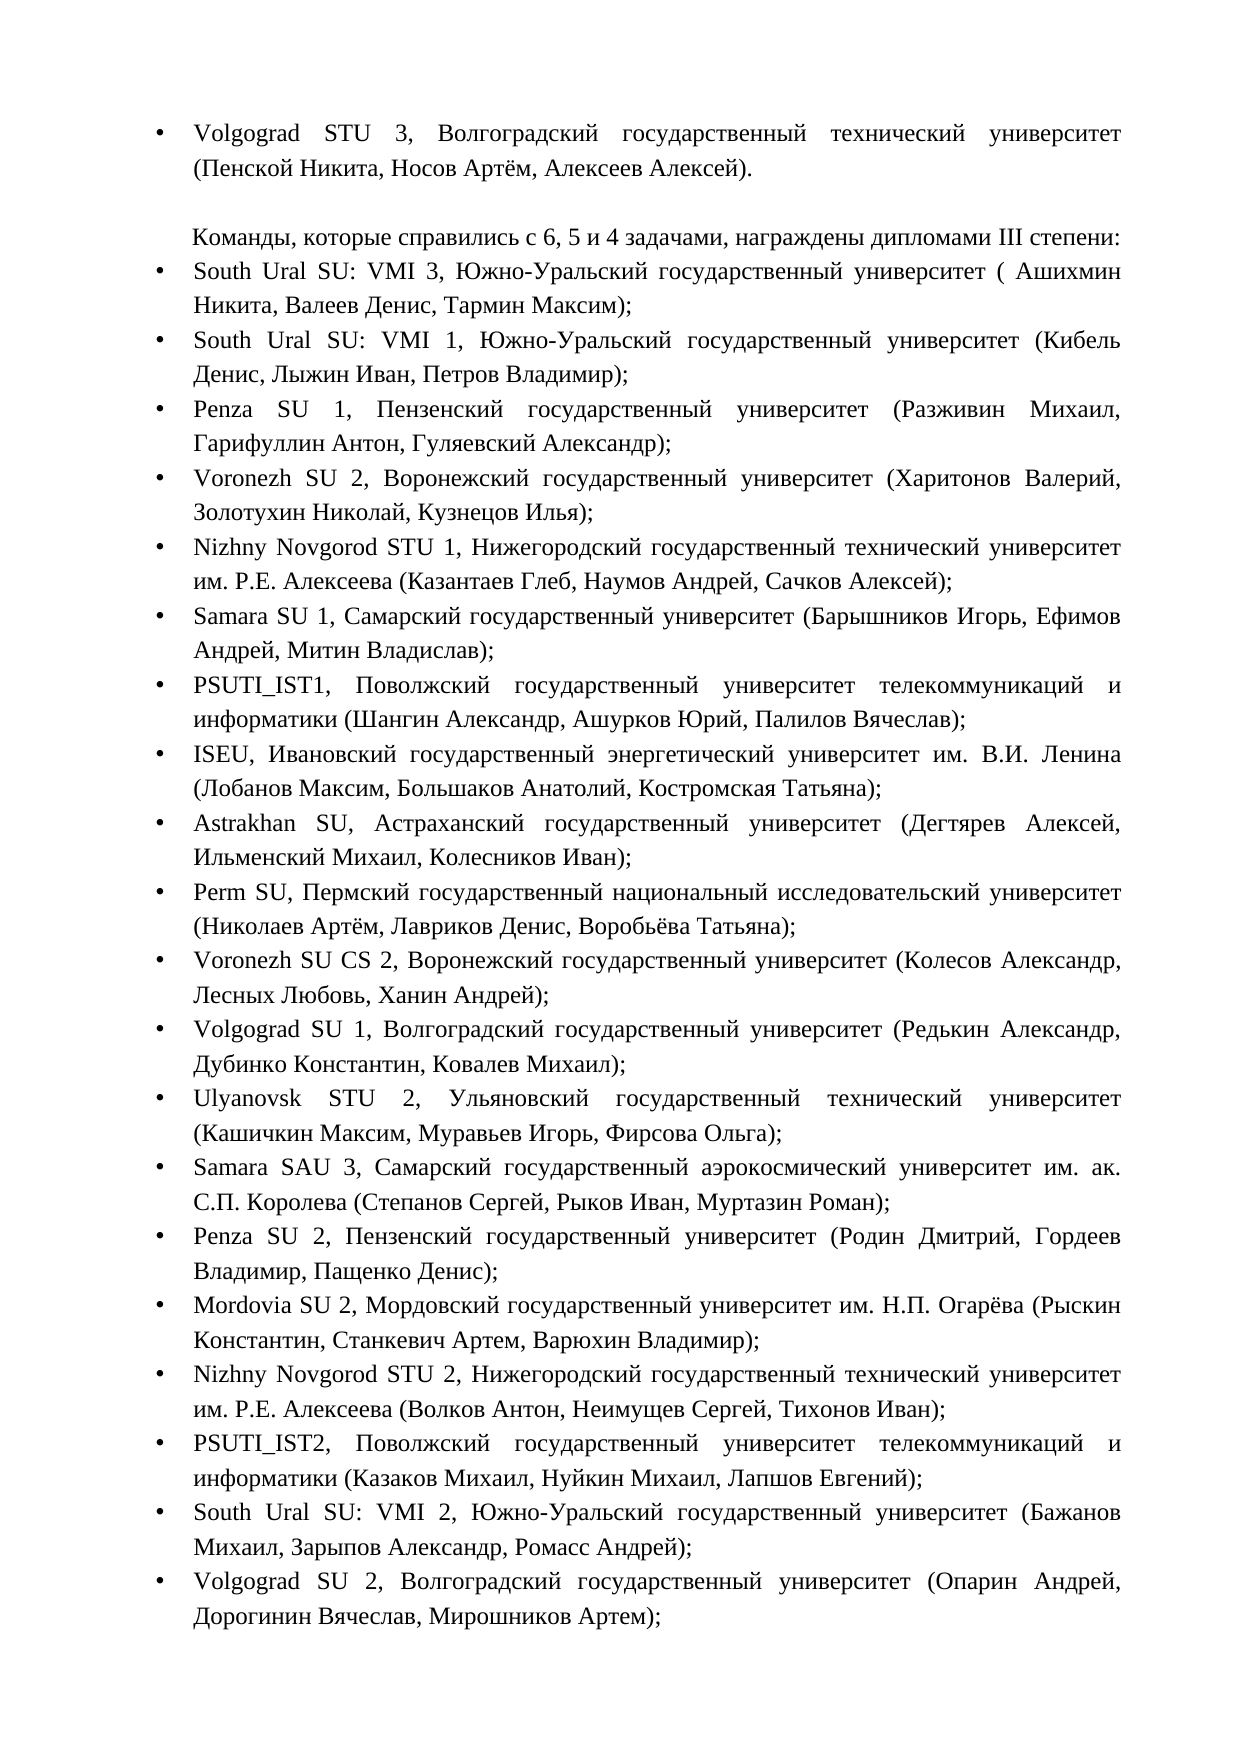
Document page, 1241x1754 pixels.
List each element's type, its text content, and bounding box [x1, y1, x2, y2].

list Penza SU 1, Пензенский государственный университет (Разживин Михаил, Гарифуллин Антон, Гуляевский Александр); [156, 394, 1122, 457]
list Samara SU 1, Самарский государственный университет (Барышников Игорь, Ефимов Андрей, Митин Владислав); [156, 601, 1122, 664]
list Mordovia SU 2, Мордовский государственный университет им. Н.П. Огарёва (Рыскин Константин, Станкевич Артем, Варюхин Владимир); [156, 1290, 1122, 1354]
list Ulyanovsk STU 2, Ульяновский государственный технический университет (Кашичкин Максим, Муравьев Игорь, Фирсова Ольга); [156, 1083, 1122, 1147]
list Samara SAU 3, Самарский государственный аэрокосмический университет им. ак. С.П. Королева (Степанов Сергей, Рыков Иван, Муртазин Роман); [156, 1152, 1122, 1216]
list Nizhny Novgorod STU 1, Нижегородский государственный технический университет им. Р.Е. Алексеева (Казантаев Глеб, Наумов Андрей, Сачков Алексей); [156, 532, 1122, 595]
text Команды, которые справились с 6, 5 и 4 задачами, награждены дипломами III степени: [118, 222, 1122, 250]
list Penza SU 2, Пензенский государственный университет (Родин Дмитрий, Гордеев Владимир, Пащенко Денис); [156, 1221, 1122, 1285]
list Volgograd SU 1, Волгоградский государственный университет (Редькин Александр, Дубинко Константин, Ковалев Михаил); [156, 1014, 1122, 1078]
list Volgograd STU 3, Волгоградский государственный технический университет (Пенской Никита, Носов Артём, Алексеев Алексей). [156, 118, 1122, 181]
list Voronezh SU CS 2, Воронежский государственный университет (Колесов Александр, Лесных Любовь, Ханин Андрей); [156, 946, 1122, 1009]
list Volgograd SU 2, Волгоградский государственный университет (Опарин Андрей, Дорогинин Вячеслав, Мирошников Артем); [156, 1566, 1122, 1629]
list Perm SU, Пермский государственный национальный исследовательский университет (Николаев Артём, Лавриков Денис, Воробьёва Татьяна); [156, 877, 1122, 940]
list South Ural SU: VMI 3, Южно-Уральский государственный университет ( Ашихмин Никита, Валеев Денис, Тармин Максим); [156, 256, 1122, 319]
list ISEU, Ивановский государственный энергетический университет им. В.И. Ленина (Лобанов Максим, Большаков Анатолий, Костромская Татьяна); [156, 739, 1122, 802]
list South Ural SU: VMI 1, Южно-Уральский государственный университет (Кибель Денис, Лыжин Иван, Петров Владимир); [156, 325, 1122, 388]
list Astrakhan SU, Астраханский государственный университет (Дегтярев Алексей, Ильменский Михаил, Колесников Иван); [156, 808, 1122, 871]
list Voronezh SU 2, Воронежский государственный университет (Харитонов Валерий, Золотухин Николай, Кузнецов Илья); [156, 463, 1122, 526]
list PSUTI_IST1, Поволжский государственный университет телекоммуникаций и информатики (Шангин Александр, Ашурков Юрий, Палилов Вячеслав); [156, 670, 1122, 733]
list PSUTI_IST2, Поволжский государственный университет телекоммуникаций и информатики (Казаков Михаил, Нуйкин Михаил, Лапшов Евгений); [156, 1428, 1122, 1492]
list Nizhny Novgorod STU 2, Нижегородский государственный технический университет им. Р.Е. Алексеева (Волков Антон, Неимущев Сергей, Тихонов Иван); [156, 1359, 1122, 1423]
list South Ural SU: VMI 2, Южно-Уральский государственный университет (Бажанов Михаил, Зарыпов Александр, Ромасс Андрей); [156, 1497, 1122, 1561]
